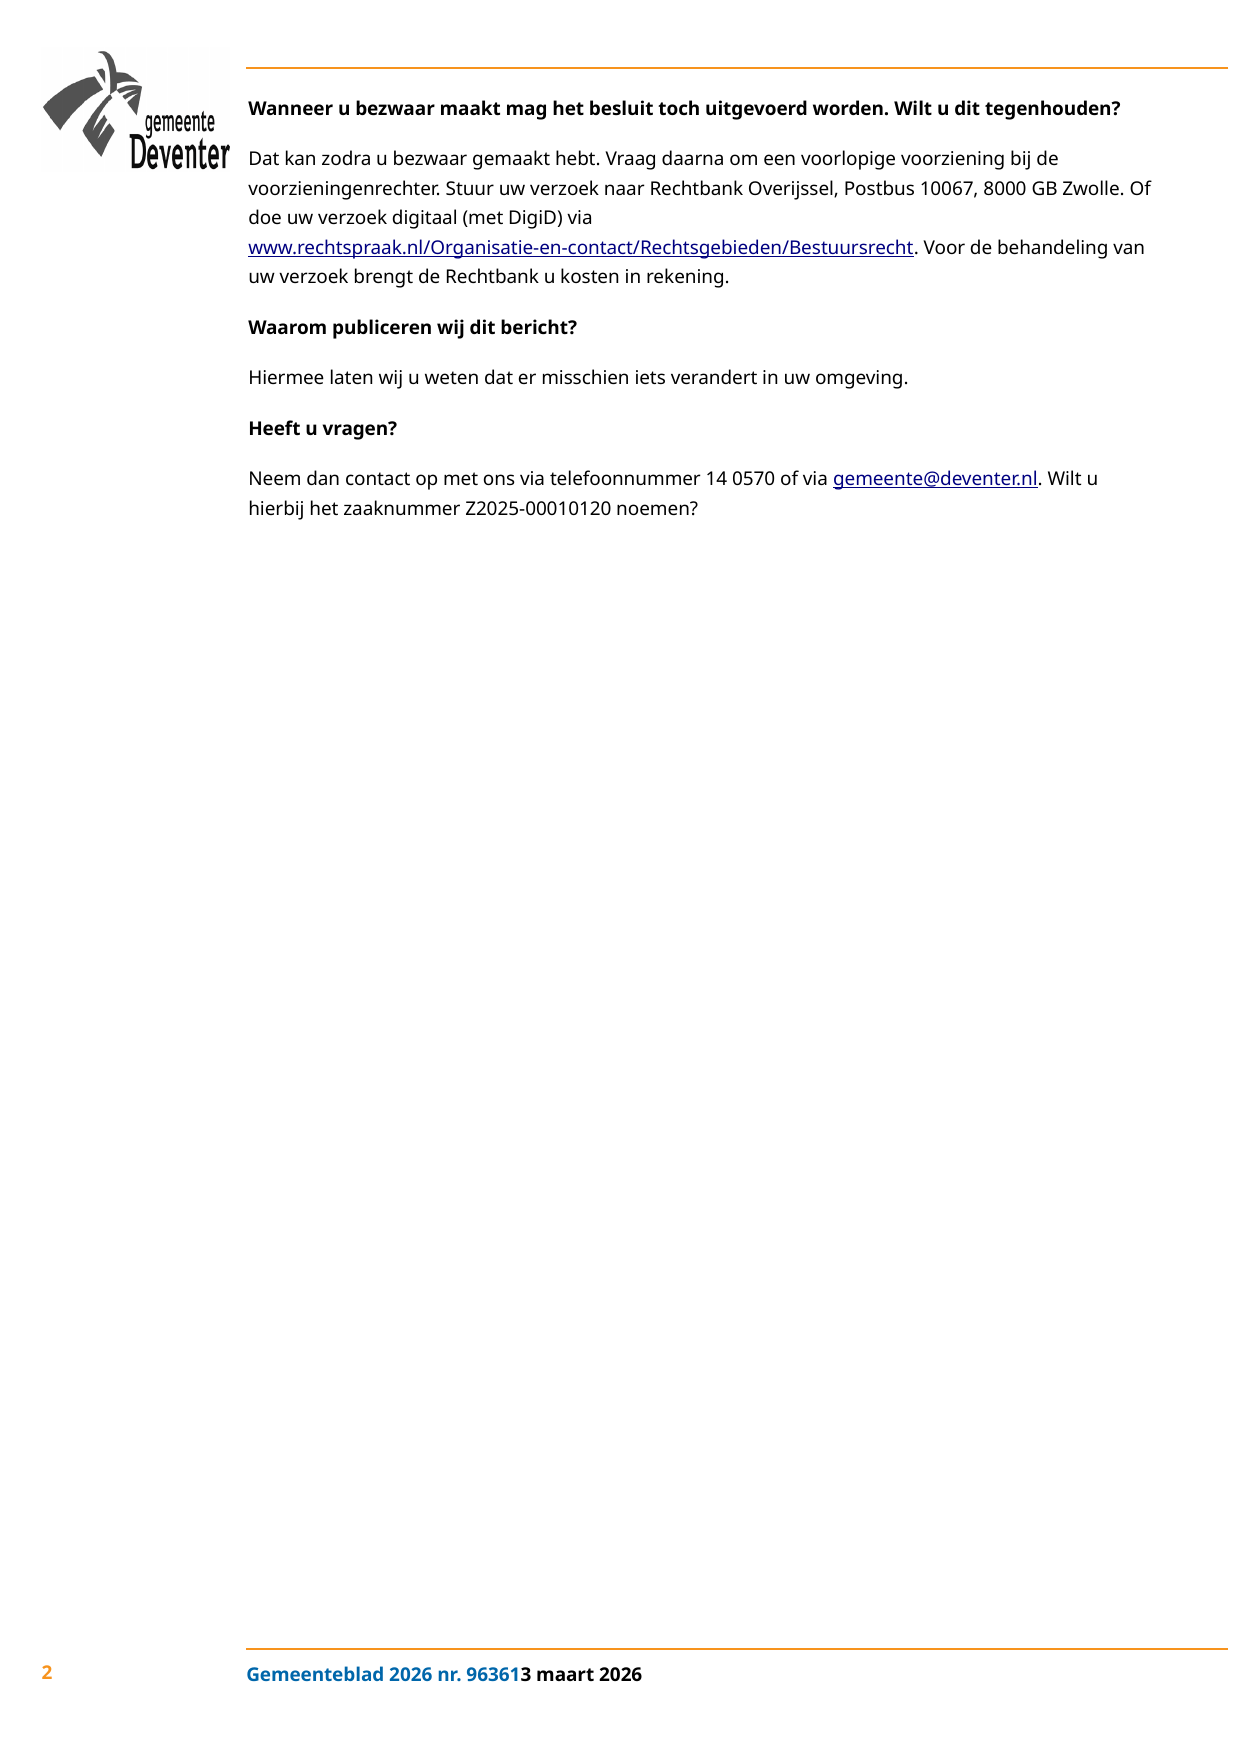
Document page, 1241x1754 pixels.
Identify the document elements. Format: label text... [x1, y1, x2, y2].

text Hiermee laten wij u weten dat er misschien iets verandert in uw omgeving. [248, 364, 1152, 390]
text Neem dan contact op met ons via telefoonnummer 14 0570 of via gemeente@deventer.nl. Wilt u hierbij het zaaknummer Z2025-00010120 noemen? [248, 465, 1152, 521]
text Heeft u vragen? [248, 415, 1152, 441]
picture [41, 47, 231, 172]
text Dat kan zodra u bezwaar gemaakt hebt. Vraag daarna om een voorlopige voorziening bij de voorzieningenrechter. Stuur uw verzoek naar Rechtbank Overijssel, Postbus 10067, 8000 GB Zwolle. Of doe uw verzoek digitaal (met DigiD) via www.rechtspraak.nl/Organisatie-en-contact/Rechtsgebieden/Bestuursrecht. Voor de behandeling van uw verzoek brengt de Rechtbank u kosten in rekening. [248, 145, 1152, 289]
text Waarom publiceren wij dit bericht? [248, 314, 1152, 340]
text Wanneer u bezwaar maakt mag het besluit toch uitgevoerd worden. Wilt u dit tegenhouden? [248, 95, 1152, 121]
